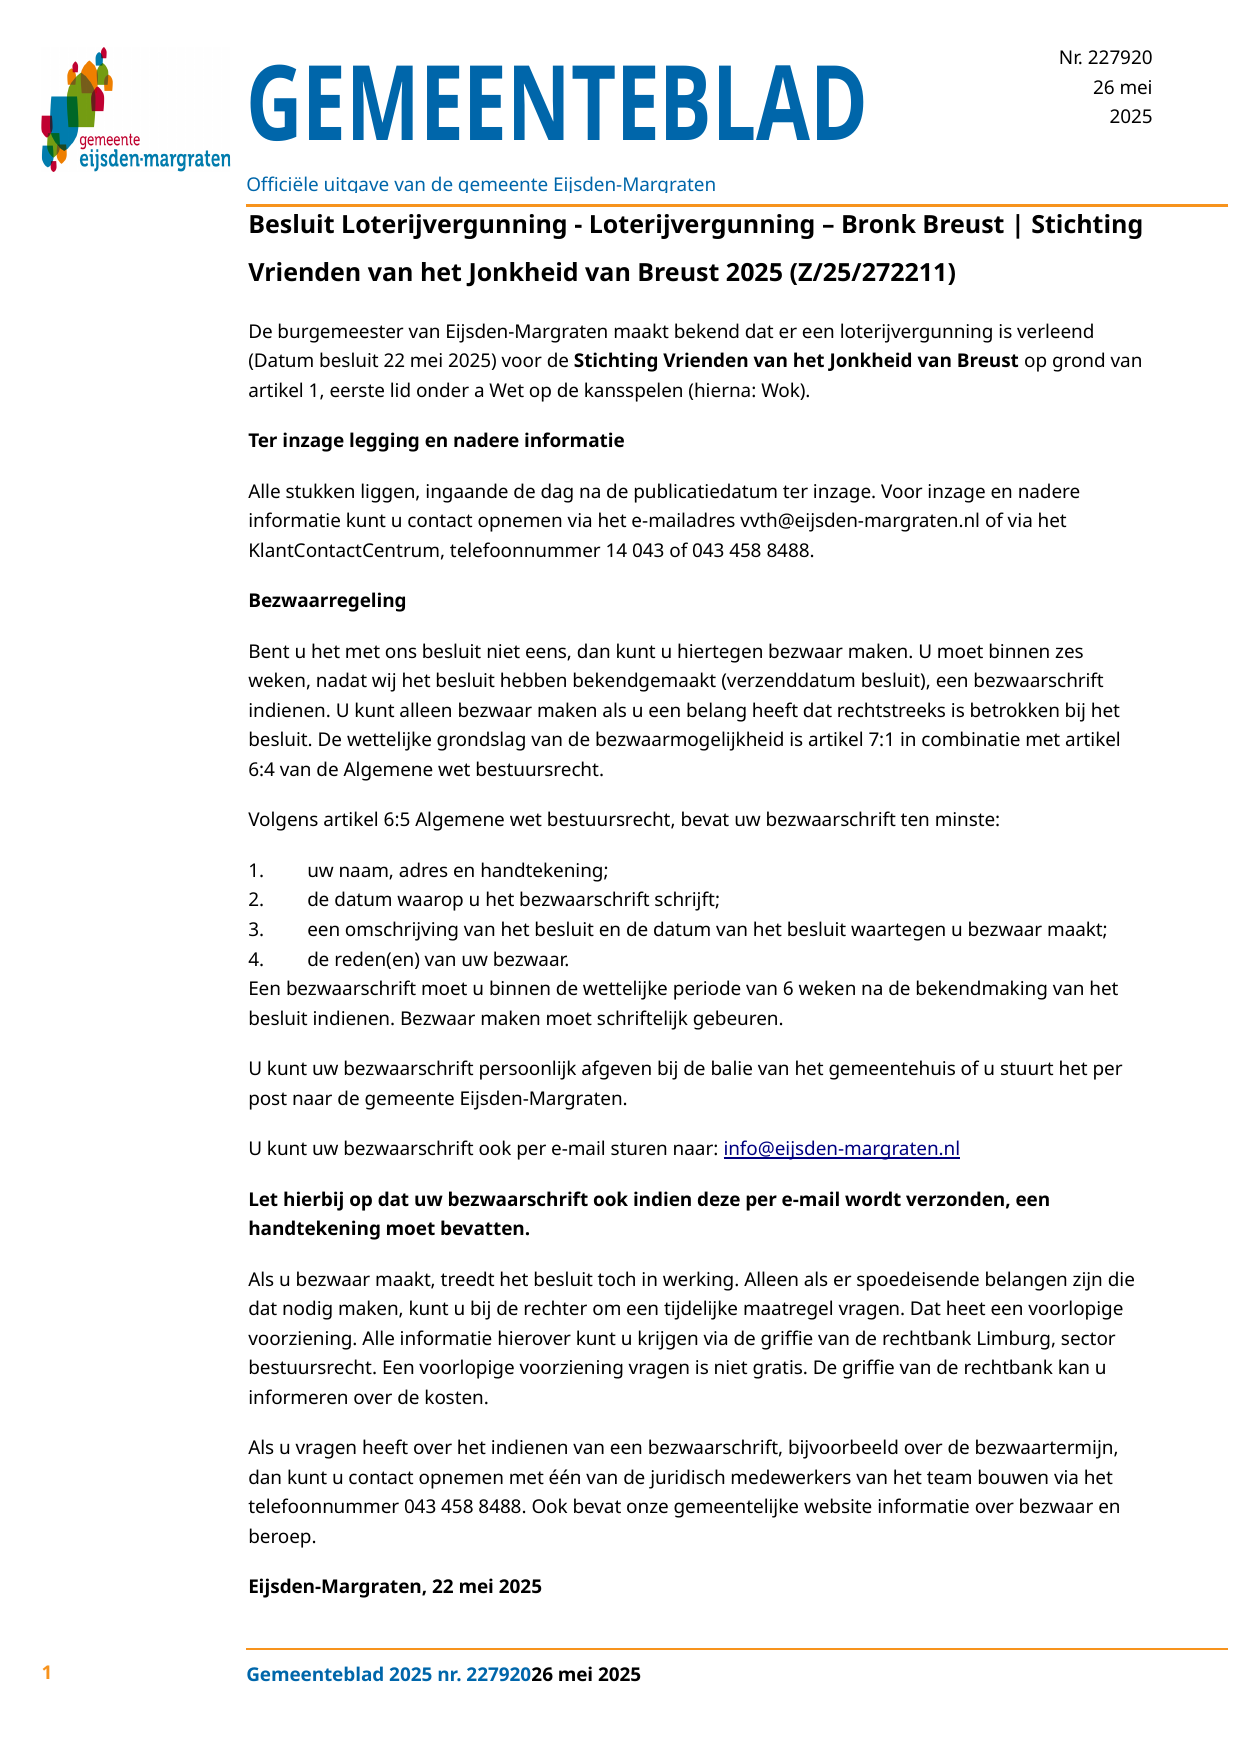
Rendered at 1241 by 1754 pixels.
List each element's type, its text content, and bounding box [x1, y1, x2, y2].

list de datum waarop u het bezwaarschrift schrijft; [248, 887, 1152, 912]
text De burgemeester van Eijsden-Margraten maakt bekend dat er een loterijvergunning is verleend (Datum besluit 22 mei 2025) voor de Stichting Vrienden van het Jonkheid van Breust op grond van artikel 1, eerste lid onder a Wet op de kansspelen (hierna: Wok). [248, 318, 1152, 403]
list de reden(en) van uw bezwaar. [248, 946, 1152, 972]
text Let hierbij op dat uw bezwaarschrift ook indien deze per e-mail wordt verzonden, een handtekening moet bevatten. [248, 1186, 1152, 1241]
text Als u bezwaar maakt, treedt het besluit toch in werking. Alleen als er spoedeisende belangen zijn die dat nodig maken, kunt u bij de rechter om een tijdelijke maatregel vragen. Dat heet een voorlopige voorziening. Alle informatie hierover kunt u krijgen via de griffie van de rechtbank Limburg, sector bestuursrecht. Een voorlopige voorziening vragen is niet gratis. De griffie van de rechtbank kan u informeren over de kosten. [248, 1266, 1152, 1410]
text Een bezwaarschrift moet u binnen de wettelijke periode van 6 weken na de bekendmaking van het besluit indienen. Bezwaar maken moet schriftelijk gebeuren. [248, 975, 1152, 1031]
text U kunt uw bezwaarschrift persoonlijk afgeven bij de balie van het gemeentehuis of u stuurt het per post naar de gemeente Eijsden-Margraten. [248, 1055, 1152, 1111]
list uw naam, adres en handtekening; [248, 857, 1152, 883]
text Als u vragen heeft over het indienen van een bezwaarschrift, bijvoorbeeld over de bezwaartermijn, dan kunt u contact opnemen met één van de juridisch medewerkers van het team bouwen via het telefoonnummer 043 458 8488. Ook bevat onze gemeentelijke website informatie over bezwaar en beroep. [248, 1434, 1152, 1549]
text Volgens artikel 6:5 Algemene wet bestuursrecht, bevat uw bezwaarschrift ten minste: [248, 807, 1152, 832]
text Bezwaarregeling [248, 587, 1152, 613]
text Ter inzage legging en nadere informatie [248, 427, 1152, 453]
text Eijsden-Margraten, 22 mei 2025 [248, 1574, 1152, 1599]
picture [41, 47, 231, 172]
text Besluit Loterijvergunning - Loterijvergunning – Bronk Breust | Stichting Vrienden van het Jonkheid van Breust 2025 (Z/25/272211) [248, 207, 1152, 288]
text Alle stukken liggen, ingaande de dag na de publicatiedatum ter inzage. Voor inzage en nadere informatie kunt u contact opnemen via het e-mailadres vvth@eijsden-margraten.nl of via het KlantContactCentrum, telefoonnummer 14 043 of 043 458 8488. [248, 478, 1152, 563]
list een omschrijving van het besluit en de datum van het besluit waartegen u bezwaar maakt; [248, 916, 1152, 942]
text Bent u het met ons besluit niet eens, dan kunt u hiertegen bezwaar maken. U moet binnen zes weken, nadat wij het besluit hebben bekendgemaakt (verzenddatum besluit), een bezwaarschrift indienen. U kunt alleen bezwaar maken als u een belang heeft dat rechtstreeks is betrokken bij het besluit. De wettelijke grondslag van de bezwaarmogelijkheid is artikel 7:1 in combinatie met artikel 6:4 van de Algemene wet bestuursrecht. [248, 638, 1152, 782]
text U kunt uw bezwaarschrift ook per e-mail sturen naar: info@eijsden-margraten.nl [248, 1135, 1152, 1161]
